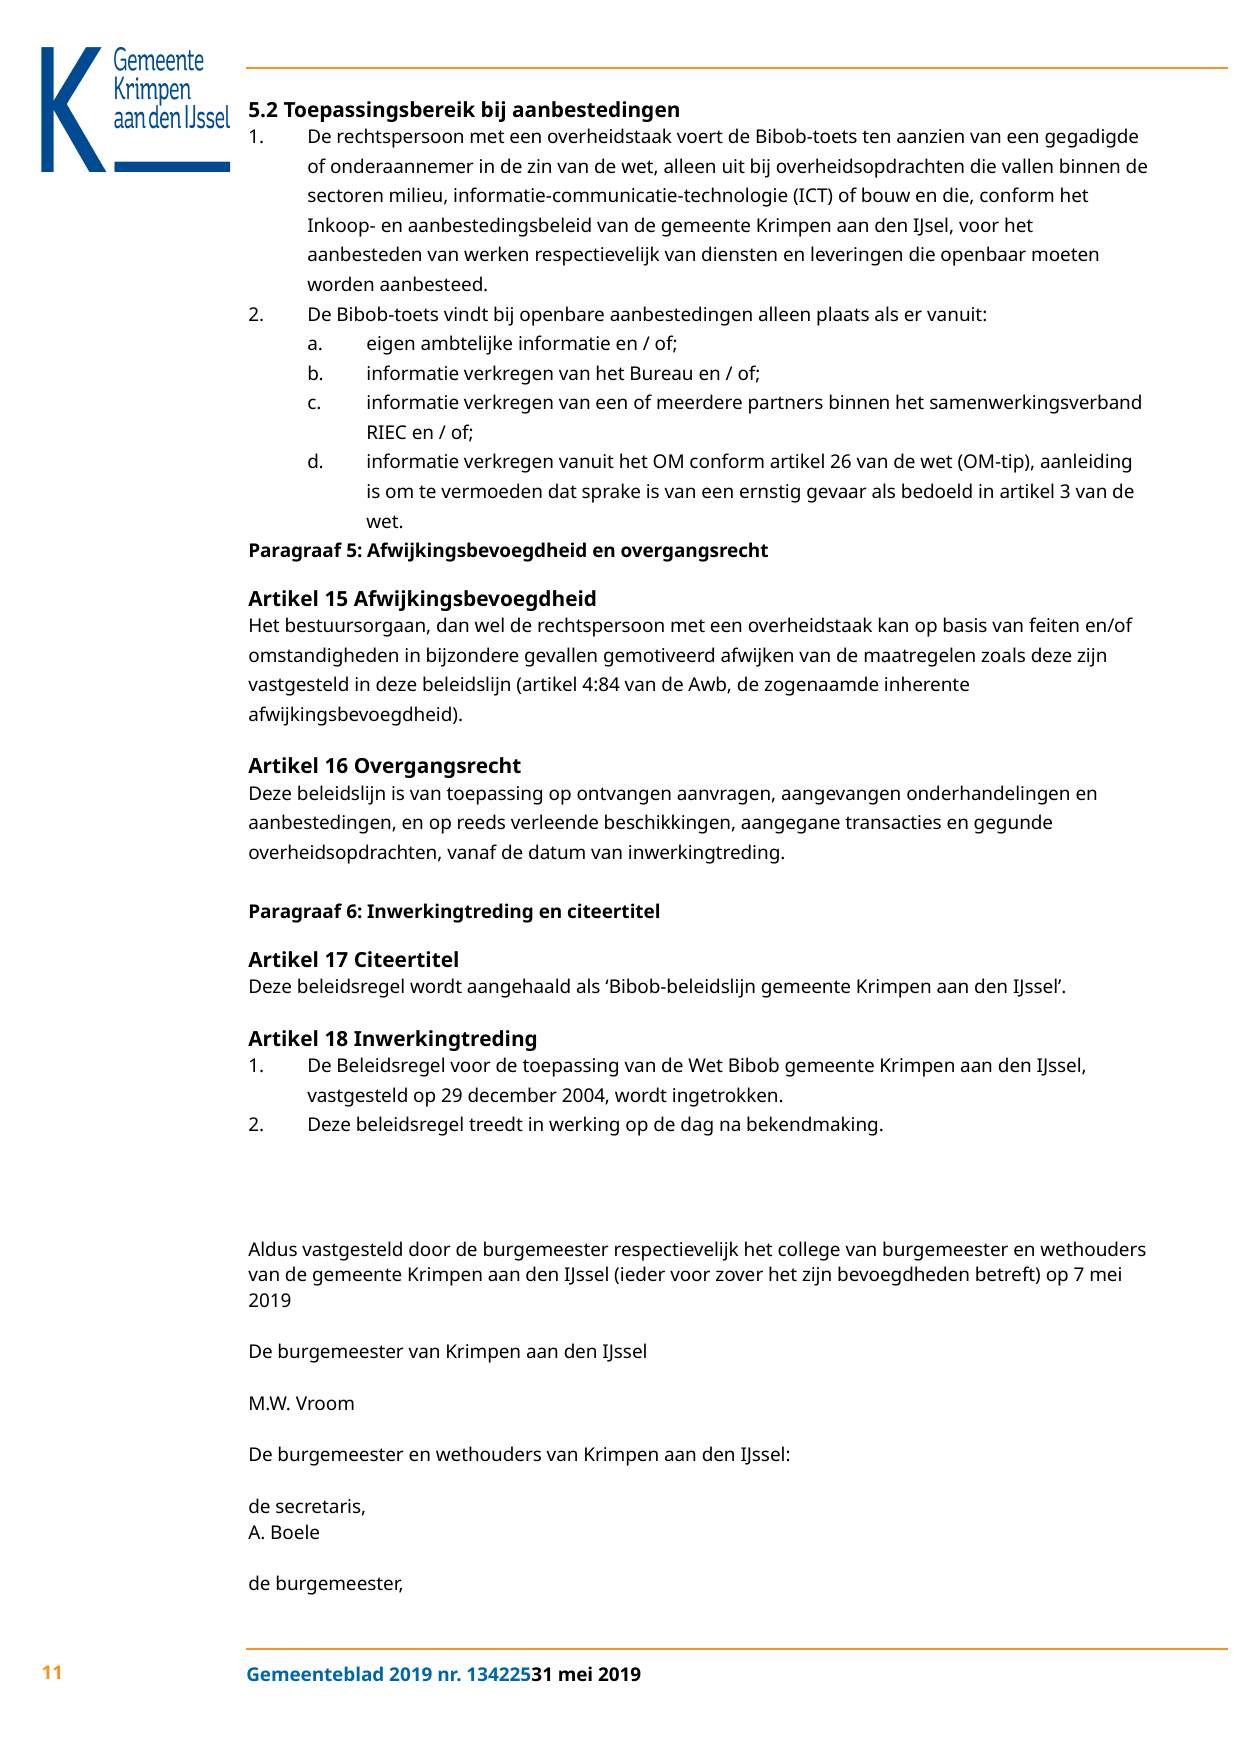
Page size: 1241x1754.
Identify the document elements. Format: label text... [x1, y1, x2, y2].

text de secretaris, [248, 1493, 1152, 1519]
text de burgemeester, [248, 1570, 1152, 1596]
list eigen ambtelijke informatie en / of; [307, 330, 1152, 356]
list De rechtspersoon met een overheidstaak voert de Bibob-toets ten aanzien van een gegadigde of onderaannemer in de zin van de wet, alleen uit bij overheidsopdrachten die vallen binnen de sectoren milieu, informatie-communicatie-technologie (ICT) of bouw en die, conform het Inkoop- en aanbestedingsbeleid van de gemeente Krimpen aan den IJsel, voor het aanbesteden van werken respectievelijk van diensten en leveringen die openbaar moeten worden aanbesteed. [248, 123, 1152, 297]
text M.W. Vroom [248, 1390, 1152, 1416]
text Deze beleidsregel wordt aangehaald als ‘Bibob-beleidslijn gemeente Krimpen aan den IJssel’. [248, 973, 1152, 999]
text Artikel 15 Afwijkingsbevoegdheid [248, 584, 1152, 612]
text Artikel 17 Citeertitel [248, 945, 1152, 973]
text Paragraaf 6: Inwerkingtreding en citeertitel [248, 898, 1152, 924]
text Artikel 18 Inwerkingtreding [248, 1024, 1152, 1052]
text Aldus vastgesteld door de burgemeester respectievelijk het college van burgemeester en wethouders van de gemeente Krimpen aan den IJssel (ieder voor zover het zijn bevoegdheden betreft) op 7 mei 2019 [248, 1236, 1152, 1313]
text De burgemeester van Krimpen aan den IJssel [248, 1339, 1152, 1364]
list De Beleidsregel voor de toepassing van de Wet Bibob gemeente Krimpen aan den IJssel, vastgesteld op 29 december 2004, wordt ingetrokken. [248, 1052, 1152, 1107]
text Artikel 16 Overgangsrecht [248, 752, 1152, 780]
text Deze beleidslijn is van toepassing op ontvangen aanvragen, aangevangen onderhandelingen en aanbestedingen, en op reeds verleende beschikkingen, aangegane transacties en gegunde overheidsopdrachten, vanaf de datum van inwerkingtreding. [248, 780, 1152, 865]
list Deze beleidsregel treedt in werking op de dag na bekendmaking. [248, 1111, 1152, 1137]
text De burgemeester en wethouders van Krimpen aan den IJssel: [248, 1442, 1152, 1467]
text Het bestuursorgaan, dan wel de rechtspersoon met een overheidstaak kan op basis van feiten en/of omstandigheden in bijzondere gevallen gemotiveerd afwijken van de maatregelen zoals deze zijn vastgesteld in deze beleidslijn (artikel 4:84 van de Awb, de zogenaamde inherente afwijkingsbevoegdheid). [248, 612, 1152, 727]
list informatie verkregen van een of meerdere partners binnen het samenwerkingsverband RIEC en / of; [307, 389, 1152, 445]
list informatie verkregen van het Bureau en / of; [307, 360, 1152, 386]
list informatie verkregen vanuit het OM conform artikel 26 van de wet (OM-tip), aanleiding is om te vermoeden dat sprake is van een ernstig gevaar als bedoeld in artikel 3 van de wet. [307, 449, 1152, 533]
text 5.2 Toepassingsbereik bij aanbestedingen [248, 95, 1152, 123]
text A. Boele [248, 1519, 1152, 1544]
list De Bibob-toets vindt bij openbare aanbestedingen alleen plaats als er vanuit: [248, 301, 1152, 326]
picture [41, 47, 231, 172]
text Paragraaf 5: Afwijkingsbevoegdheid en overgangsrecht [248, 537, 1152, 563]
